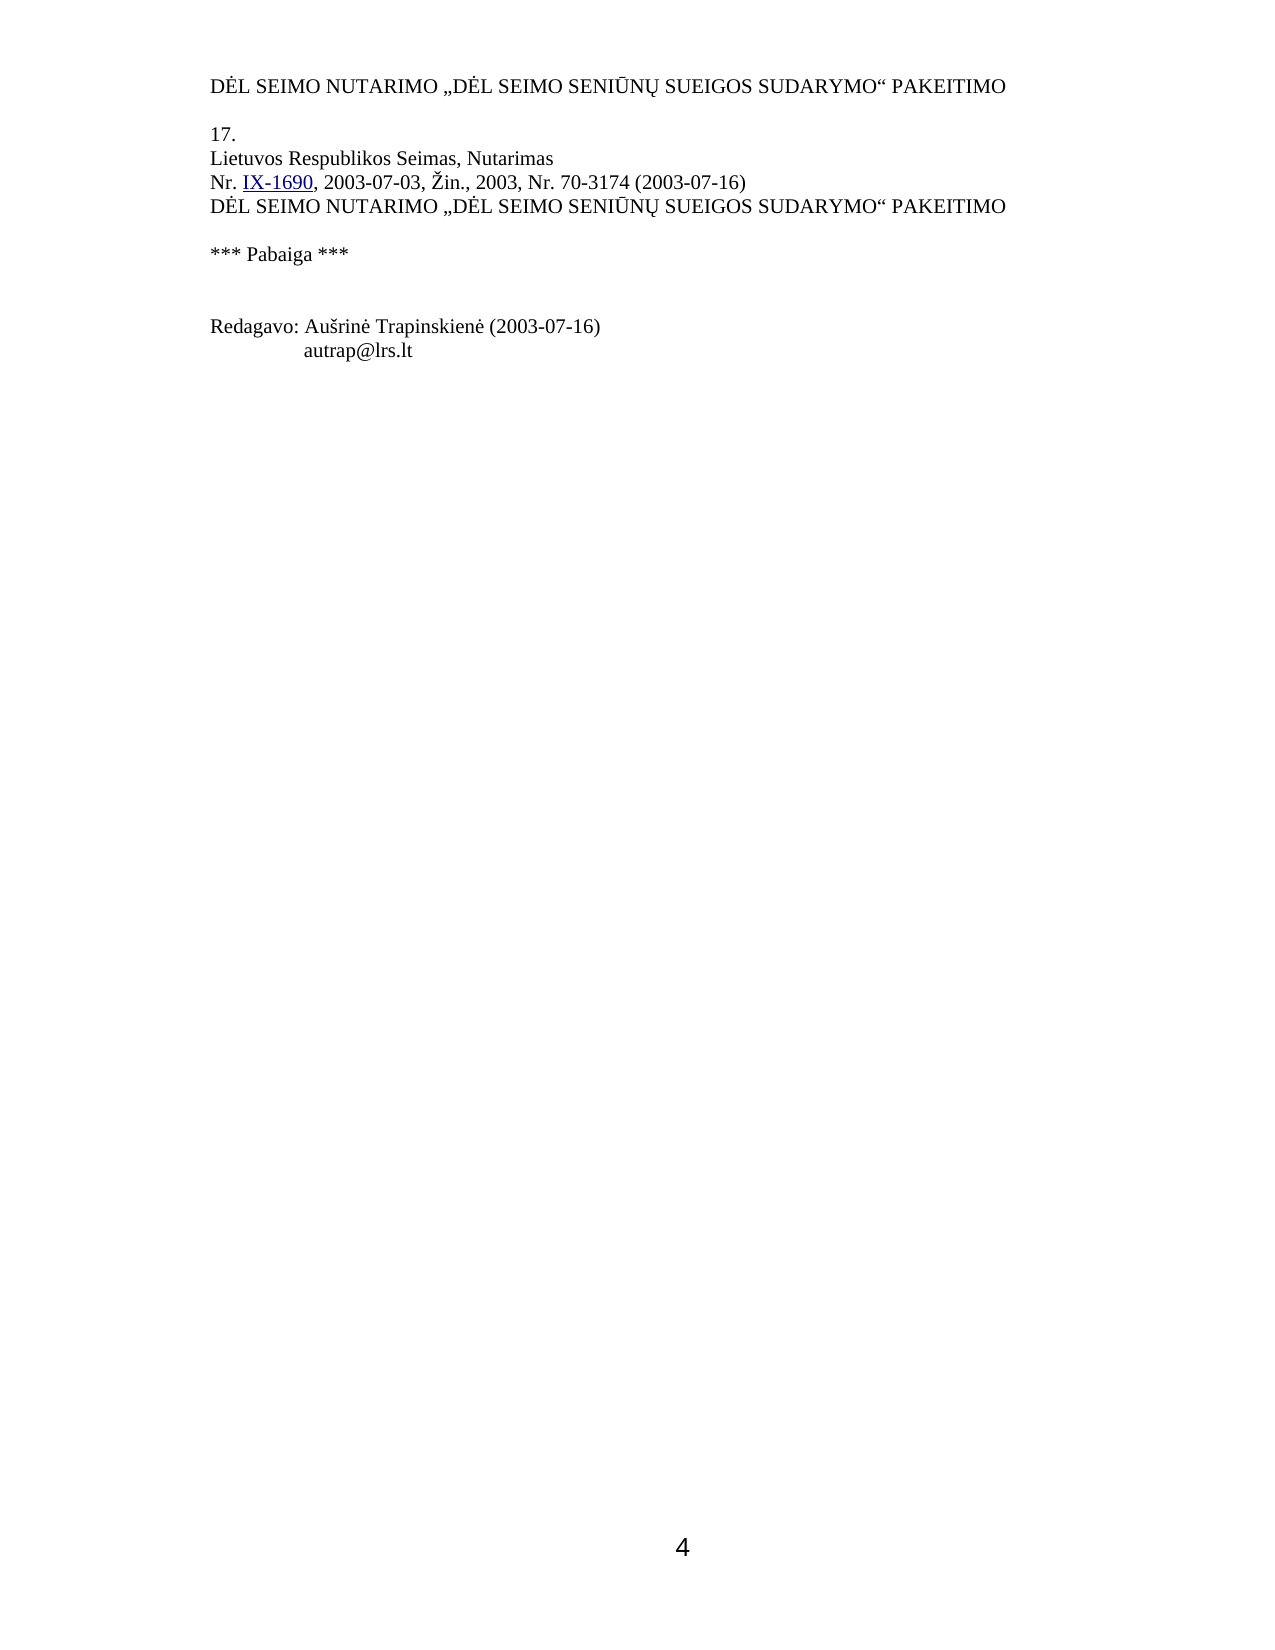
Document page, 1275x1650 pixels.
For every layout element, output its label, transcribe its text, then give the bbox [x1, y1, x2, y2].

text Nr. IX-1690, 2003-07-03, Žin., 2003, Nr. 70-3174 (2003-07-16) [210, 170, 1155, 194]
text *** Pabaiga *** [210, 242, 1155, 266]
text Lietuvos Respublikos Seimas, Nutarimas [210, 146, 1155, 170]
text Redagavo: Aušrinė Trapinskienė (2003-07-16) [210, 314, 1155, 338]
text DĖL SEIMO NUTARIMO „DĖL SEIMO SENIŪNŲ SUEIGOS SUDARYMO“ PAKEITIMO [210, 194, 1155, 218]
text 17. [210, 122, 1155, 146]
text autrap@lrs.lt [210, 338, 1155, 362]
text DĖL SEIMO NUTARIMO „DĖL SEIMO SENIŪNŲ SUEIGOS SUDARYMO“ PAKEITIMO [210, 73, 1155, 98]
